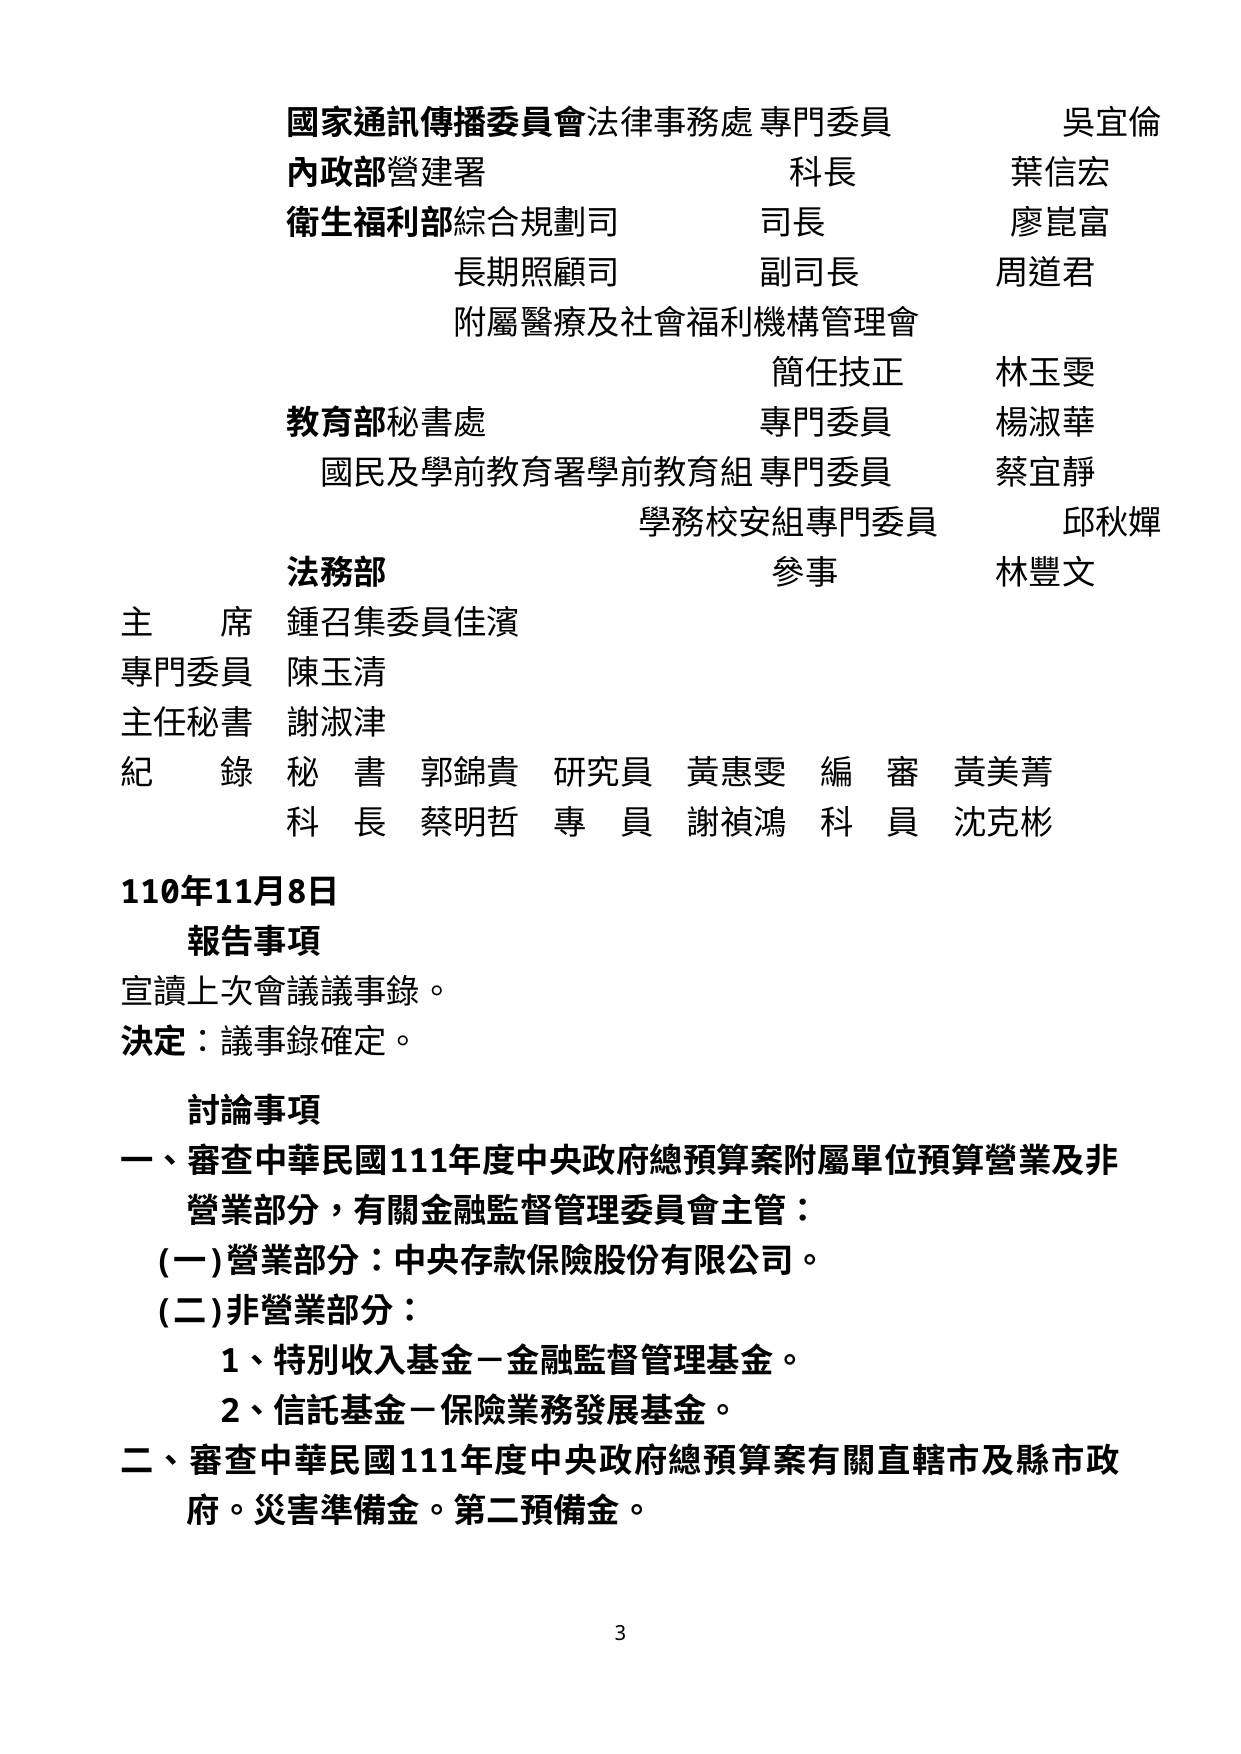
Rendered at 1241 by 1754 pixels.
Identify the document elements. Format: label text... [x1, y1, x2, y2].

text 報告事項 [187, 913, 1120, 963]
text 主 席 鍾召集委員佳濱 [120, 594, 1120, 644]
text 二、審查中華民國111年度中央政府總預算案有關直轄市及縣市政府。災害準備金。第二預備金。 [120, 1432, 1120, 1532]
text 簡任技正 林玉雯 [120, 344, 1170, 394]
text 1、特別收入基金－金融監督管理基金。 [120, 1332, 1120, 1382]
text 2、信託基金－保險業務發展基金。 [120, 1382, 1120, 1432]
text 國家通訊傳播委員會法律事務處 專門委員 吳宜倫 [120, 94, 1170, 144]
text 討論事項 [187, 1082, 1120, 1132]
text 決定：議事錄確定。 [120, 1013, 1120, 1063]
text 附屬醫療及社會福利機構管理會 [120, 294, 1170, 344]
text 學務校安組專門委員 邱秋嬋 [120, 494, 1170, 544]
text (二)非營業部分： [120, 1282, 1120, 1332]
text 法務部 參事 林豐文 [120, 544, 1170, 594]
text 長期照顧司 副司長 周道君 [120, 244, 1170, 294]
text 宣讀上次會議議事錄。 [120, 963, 1120, 1013]
text 教育部秘書處 專門委員 楊淑華 [120, 394, 1170, 444]
text 紀 錄 秘 書 郭錦貴 研究員 黃惠雯 編 審 黃美菁 [120, 744, 1170, 794]
text 主任秘書 謝淑津 [120, 694, 1120, 744]
text 國民及學前教育署學前教育組 專門委員 蔡宜靜 [120, 444, 1170, 494]
text 衛生福利部綜合規劃司 司長 廖崑富 [120, 194, 1170, 244]
text 110年11月8日 [120, 863, 1120, 913]
text 專門委員 陳玉清 [120, 644, 1120, 694]
text 科 長 蔡明哲 專 員 謝禎鴻 科 員 沈克彬 [120, 794, 1120, 844]
text 一、審查中華民國111年度中央政府總預算案附屬單位預算營業及非營業部分，有關金融監督管理委員會主管： [120, 1132, 1120, 1232]
text 內政部營建署 科長 葉信宏 [120, 144, 1170, 194]
text (一)營業部分：中央存款保險股份有限公司。 [120, 1232, 1120, 1282]
